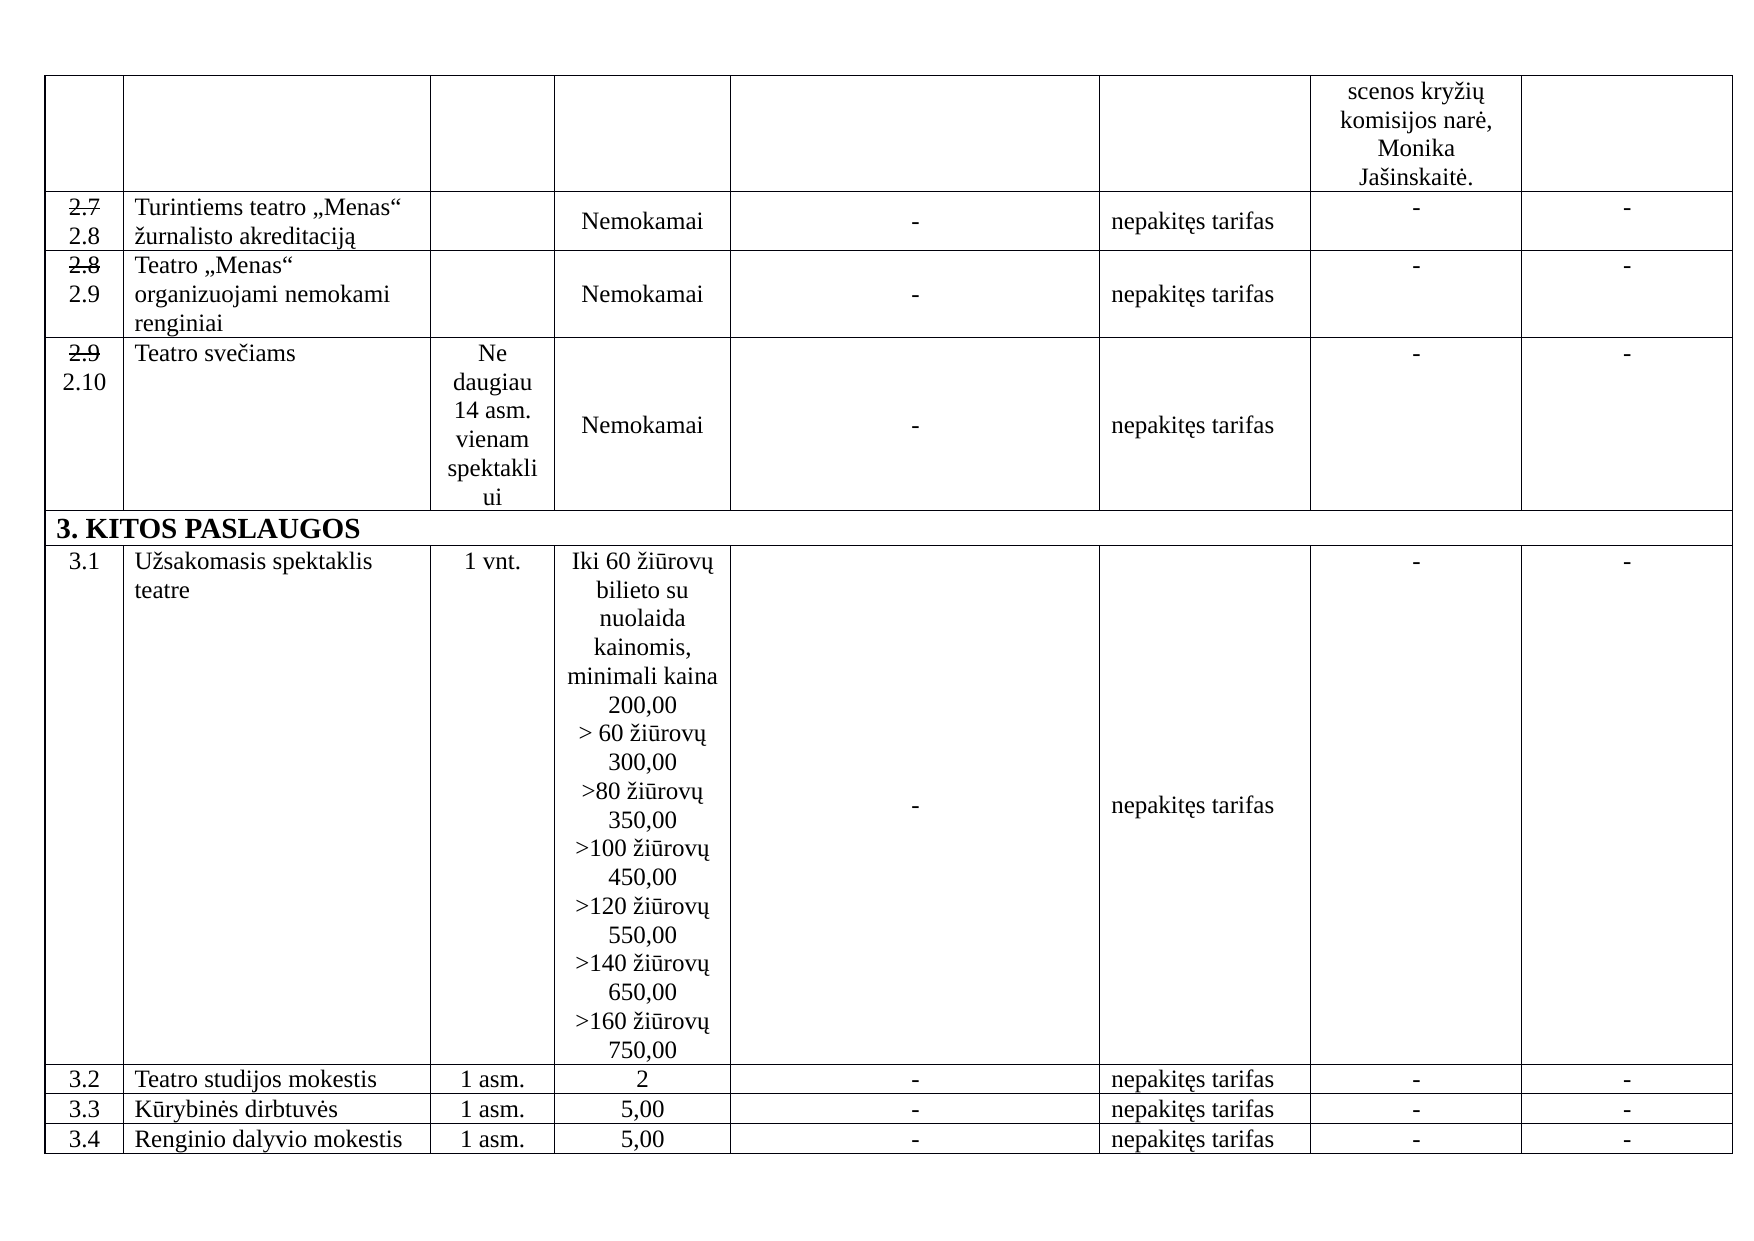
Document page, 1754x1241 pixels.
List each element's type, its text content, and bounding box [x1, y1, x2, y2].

table_cell nepakitęs tarifas [1100, 251, 1310, 337]
table_cell - [731, 1094, 1099, 1123]
table_cell [1522, 76, 1732, 191]
table_cell - [1522, 1065, 1732, 1093]
table_cell nepakitęs tarifas [1100, 1094, 1310, 1123]
table_cell [1100, 76, 1310, 191]
table_cell 5,00 [555, 1094, 730, 1123]
table_cell Teatro svečiams [124, 338, 430, 510]
table_cell Renginio dalyvio mokestis [124, 1124, 430, 1153]
table_cell - [731, 1124, 1099, 1153]
table_cell 1 asm. [431, 1065, 554, 1093]
table_cell - [1311, 1094, 1521, 1123]
table_cell 1 asm. [431, 1124, 554, 1153]
table_cell nepakitęs tarifas [1100, 192, 1310, 249]
table_cell [555, 76, 730, 191]
table_cell nepakitęs tarifas [1100, 338, 1310, 510]
table_cell Ne daugiau 14 asm. vienam spektakliui [431, 338, 554, 510]
table_cell - [731, 1065, 1099, 1093]
table_cell Nemokamai [555, 251, 730, 337]
table_cell - [1522, 192, 1732, 249]
table_cell - [731, 251, 1099, 337]
table_cell 3. KITOS PASLAUGOS [46, 511, 1732, 545]
table_cell Nemokamai [555, 338, 730, 510]
table_cell - [1522, 251, 1732, 337]
table_cell - [731, 546, 1099, 1063]
table_cell 2.8 2.9 [46, 251, 123, 337]
table_cell 1 asm. [431, 1094, 554, 1123]
table_cell scenos kryžių komisijos narė, Monika Jašinskaitė. [1311, 76, 1521, 191]
table_cell - [1311, 546, 1521, 1063]
table_cell nepakitęs tarifas [1100, 546, 1310, 1063]
table_cell Kūrybinės dirbtuvės [124, 1094, 430, 1123]
table_cell - [731, 192, 1099, 249]
table_cell - [1311, 338, 1521, 510]
table_cell - [1522, 1094, 1732, 1123]
table_cell - [1311, 1124, 1521, 1153]
table_cell 3.3 [46, 1094, 123, 1123]
table_cell [431, 192, 554, 249]
table_cell 1 vnt. [431, 546, 554, 1063]
table_cell - [1522, 1124, 1732, 1153]
table_cell Teatro „Menas“ organizuojami nemokami renginiai [124, 251, 430, 337]
table_cell - [1522, 338, 1732, 510]
table_cell - [1522, 546, 1732, 1063]
table_cell 3.2 [46, 1065, 123, 1093]
table_cell 2.9 2.10 [46, 338, 123, 510]
table_cell Iki 60 žiūrovų bilieto su nuolaida kainomis, minimali kaina 200,00 > 60 žiūrovų 300,00 >80 žiūrovų 350,00 >100 žiūrovų 450,00 >120 žiūrovų 550,00 >140 žiūrovų 650,00 >160 žiūrovų 750,00 [555, 546, 730, 1063]
table_cell [46, 76, 123, 191]
table_cell 2 [555, 1065, 730, 1093]
table_cell 3.4 [46, 1124, 123, 1153]
table_cell nepakitęs tarifas [1100, 1065, 1310, 1093]
table_cell - [1311, 251, 1521, 337]
table_cell Teatro studijos mokestis [124, 1065, 430, 1093]
table_cell 5,00 [555, 1124, 730, 1153]
table_cell [431, 76, 554, 191]
table_cell Turintiems teatro „Menas“ žurnalisto akreditaciją [124, 192, 430, 249]
table_cell nepakitęs tarifas [1100, 1124, 1310, 1153]
table_cell 3.1 [46, 546, 123, 1063]
table_cell Užsakomasis spektaklis teatre [124, 546, 430, 1063]
table_cell - [731, 338, 1099, 510]
table_cell - [1311, 192, 1521, 249]
table_cell [731, 76, 1099, 191]
table_cell - [1311, 1065, 1521, 1093]
table_cell Nemokamai [555, 192, 730, 249]
table_cell [431, 251, 554, 337]
table_cell 2.7 2.8 [46, 192, 123, 249]
table_cell [124, 76, 430, 191]
